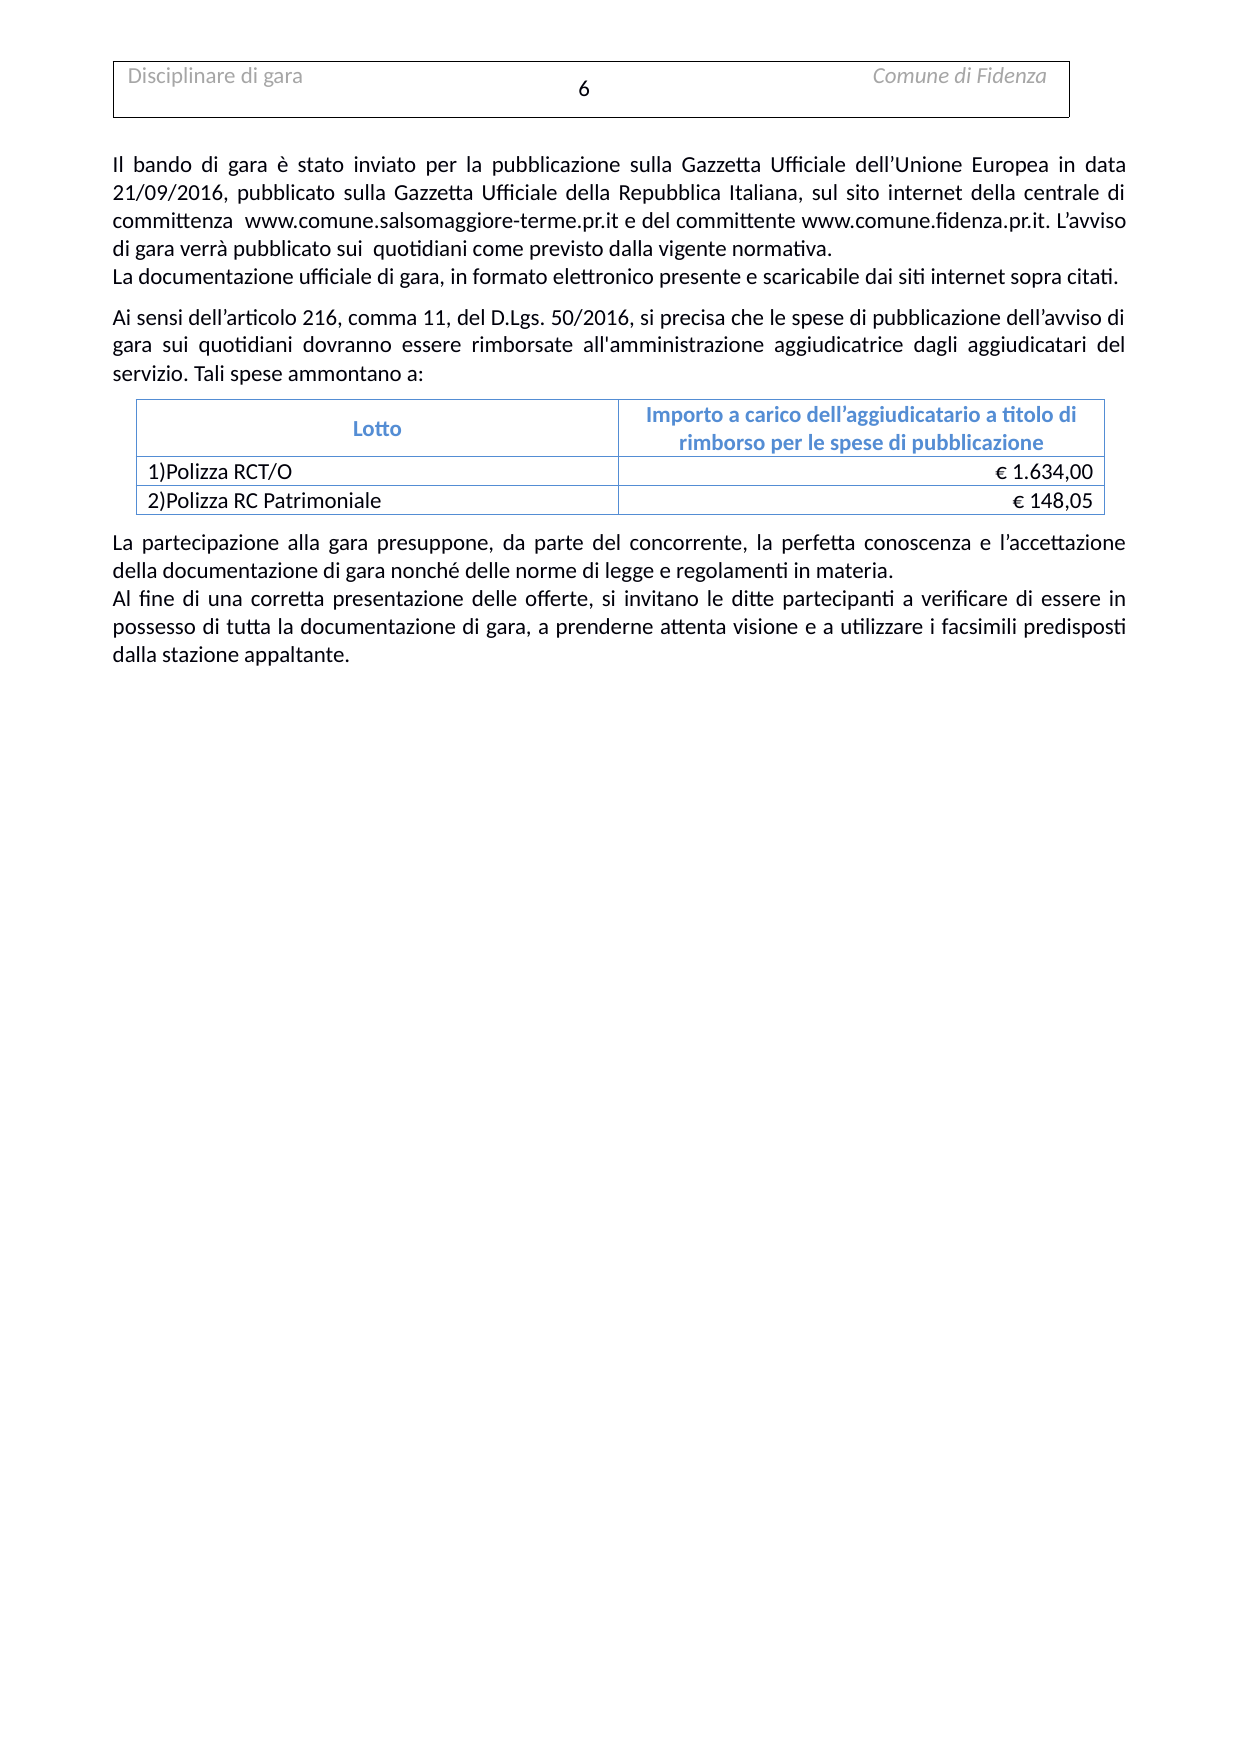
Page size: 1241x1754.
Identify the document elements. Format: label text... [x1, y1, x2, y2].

table_cell € 1.634,00 [619, 457, 1104, 485]
text Al fine di una corretta presentazione delle offerte, si invitano le ditte partecipanti a verificare di essere in possesso di tutta la documentazione di gara, a prenderne attenta visione e a utilizzare i facsimili predisposti dalla stazione appaltante. [112, 584, 1128, 668]
text La documentazione ufficiale di gara, in formato elettronico presente e scaricabile dai siti internet sopra citati. [112, 262, 1128, 290]
table_cell Polizza RC Patrimoniale [137, 486, 618, 514]
table_header Importo a carico dell’aggiudicatario a titolo di rimborso per le spese di pubblicazione [619, 400, 1104, 456]
table_cell Polizza RCT/O [137, 457, 618, 485]
table_cell € 148,05 [619, 486, 1104, 514]
text Il bando di gara è stato inviato per la pubblicazione sulla Gazzetta Ufficiale dell’Unione Europea in data 21/09/2016, pubblicato sulla Gazzetta Ufficiale della Repubblica Italiana, sul sito internet della centrale di committenza www.comune.salsomaggiore-terme.pr.it e del committente www.comune.fidenza.pr.it. L’avviso di gara verrà pubblicato sui quotidiani come previsto dalla vigente normativa. [112, 150, 1128, 262]
text La partecipazione alla gara presuppone, da parte del concorrente, la perfetta conoscenza e l’accettazione della documentazione di gara nonché delle norme di legge e regolamenti in materia. [112, 528, 1128, 584]
text Ai sensi dell’articolo 216, comma 11, del D.Lgs. 50/2016, si precisa che le spese di pubblicazione dell’avviso di gara sui quotidiani dovranno essere rimborsate all'amministrazione aggiudicatrice dagli aggiudicatari del servizio. Tali spese ammontano a: [112, 303, 1128, 387]
table_header Lotto [137, 400, 618, 456]
